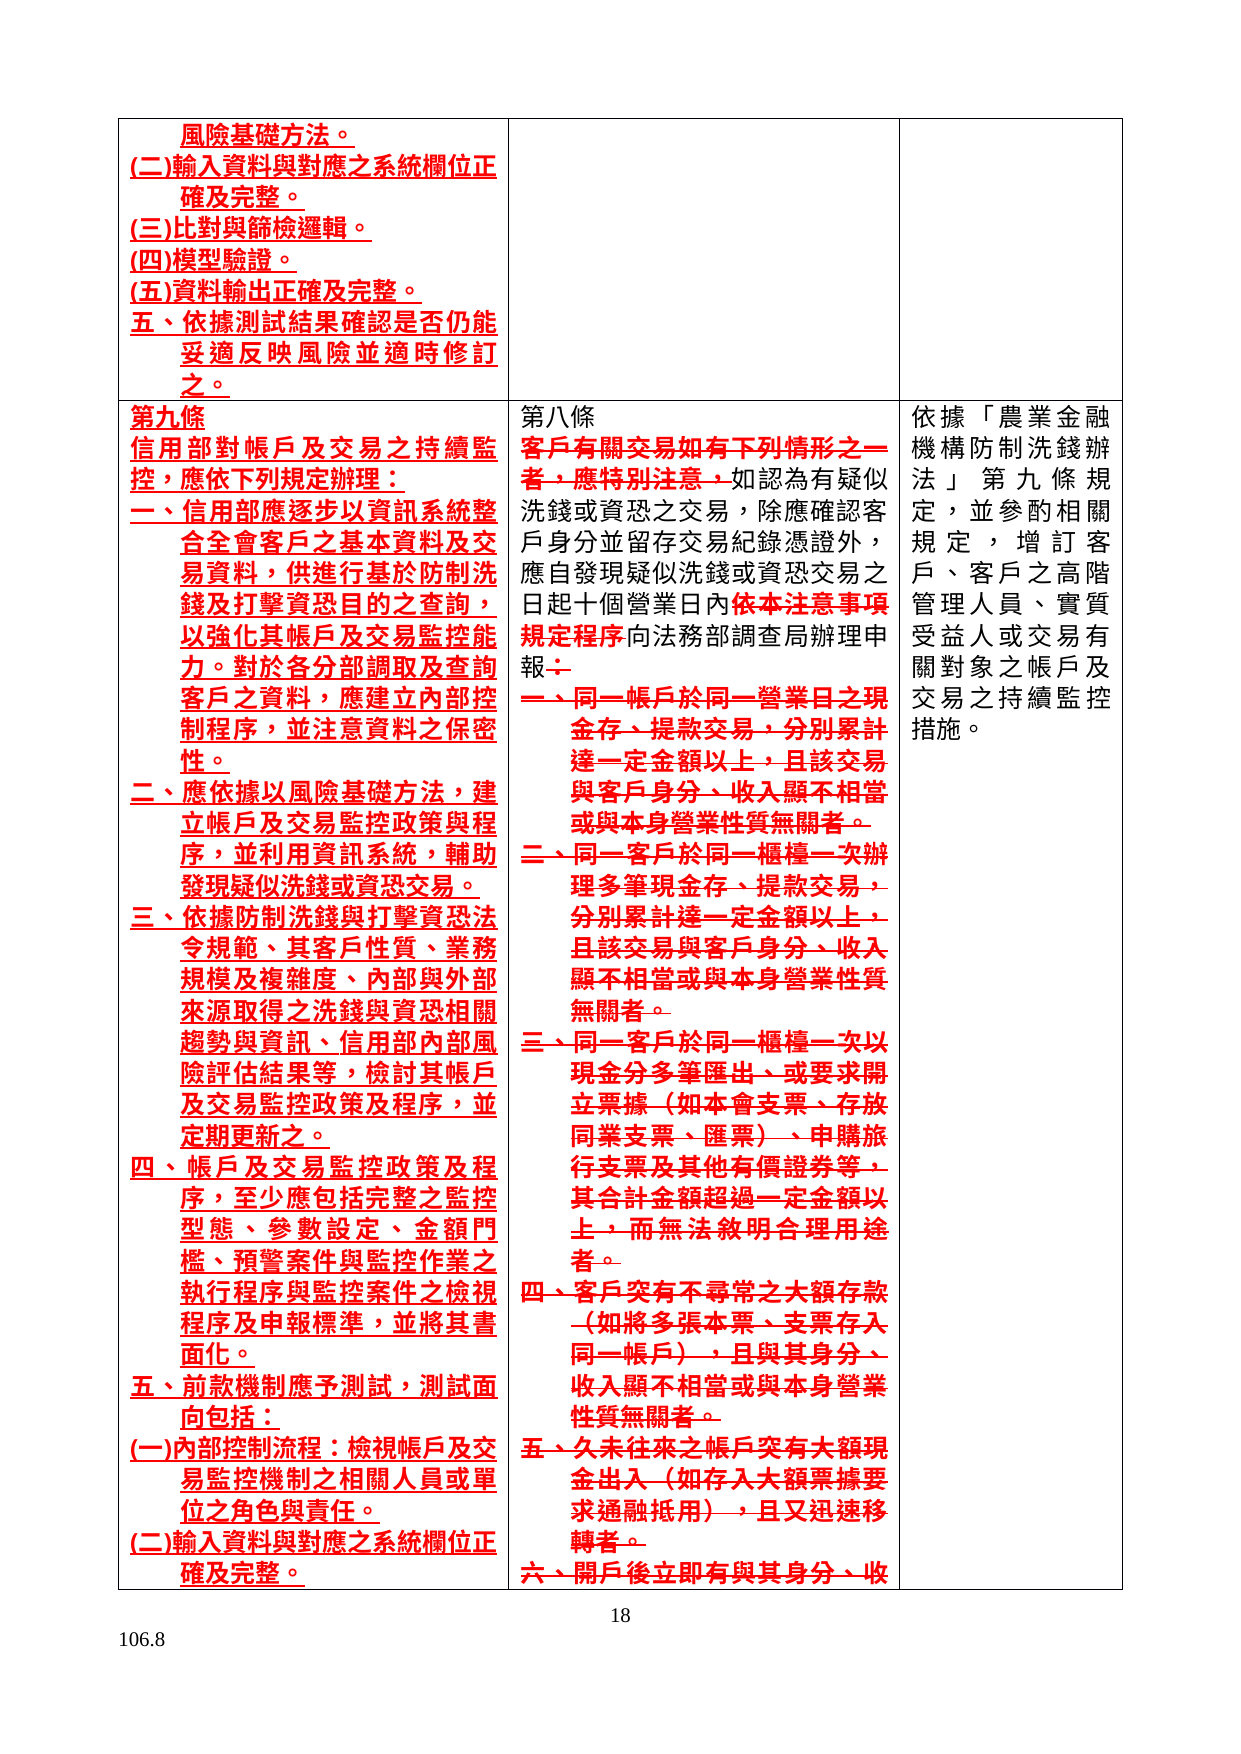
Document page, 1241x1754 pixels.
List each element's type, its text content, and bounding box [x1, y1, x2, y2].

table_cell 第八條 客戶有關交易如有下列情形之一者，應特別注意，如認為有疑似洗錢或資恐之交易，除應確認客戶身分並留存交易紀錄憑證外，應自發現疑似洗錢或資恐交易之日起十個營業日內依本注意事項規定程序向法務部調查局辦理申報： 一、同一帳戶於同一營業日之現金存、提款交易，分別累計達一定金額以上，且該交易與客戶身分、收入顯不相當或與本身營業性質無關者。 二、同一客戶於同一櫃檯一次辦理多筆現金存、提款交易，分別累計達一定金額以上，且該交易與客戶身分、收入顯不相當或與本身營業性質無關者。 三、同一客戶於同一櫃檯一次以現金分多筆匯出、或要求開立票據（如本會支票、存放同業支票、匯票）、申購旅行支票及其他有價證券等，其合計金額超過一定金額以上，而無法敘明合理用途者。 四、客戶突有不尋常之大額存款（如將多張本票、支票存入同一帳戶），且與其身分、收入顯不相當或與本身營業性質無關者。 五、久未往來之帳戶突有大額現金出入（如存入大額票據要求通融抵用），且又迅速移轉者。 六、開戶後立即有與其身分、收 [509, 401, 899, 1589]
table_cell 風險基礎方法。 (二)輸入資料與對應之系統欄位正確及完整。 (三)比對與篩檢邏輯。 (四)模型驗證。 (五)資料輸出正確及完整。 五、依據測試結果確認是否仍能妥適反映風險並適時修訂之。 [119, 119, 508, 400]
table_cell 第九條 信用部對帳戶及交易之持續監控，應依下列規定辦理： 一、信用部應逐步以資訊系統整合全會客戶之基本資料及交易資料，供進行基於防制洗錢及打擊資恐目的之查詢，以強化其帳戶及交易監控能力。對於各分部調取及查詢客戶之資料，應建立內部控制程序，並注意資料之保密性。 二、應依據以風險基礎方法，建立帳戶及交易監控政策與程序，並利用資訊系統，輔助發現疑似洗錢或資恐交易。 三、依據防制洗錢與打擊資恐法令規範、其客戶性質、業務規模及複雜度、內部與外部來源取得之洗錢與資恐相關趨勢與資訊、信用部內部風險評估結果等，檢討其帳戶及交易監控政策及程序，並定期更新之。 四、帳戶及交易監控政策及程序，至少應包括完整之監控型態、參數設定、金額門檻、預警案件與監控作業之執行程序與監控案件之檢視程序及申報標準，並將其書面化。 五、前款機制應予測試，測試面向包括： (一)內部控制流程：檢視帳戶及交易監控機制之相關人員或單位之角色與責任。 (二)輸入資料與對應之系統欄位正確及完整。 [119, 401, 508, 1589]
table_cell [900, 119, 1122, 400]
table_cell 依據「農業金融機構防制洗錢辦法」第九條規定，並參酌相關規定，增訂客戶、客戶之高階管理人員、實質受益人或交易有關對象之帳戶及交易之持續監控措施。 [900, 401, 1122, 1589]
table_cell [509, 119, 899, 400]
